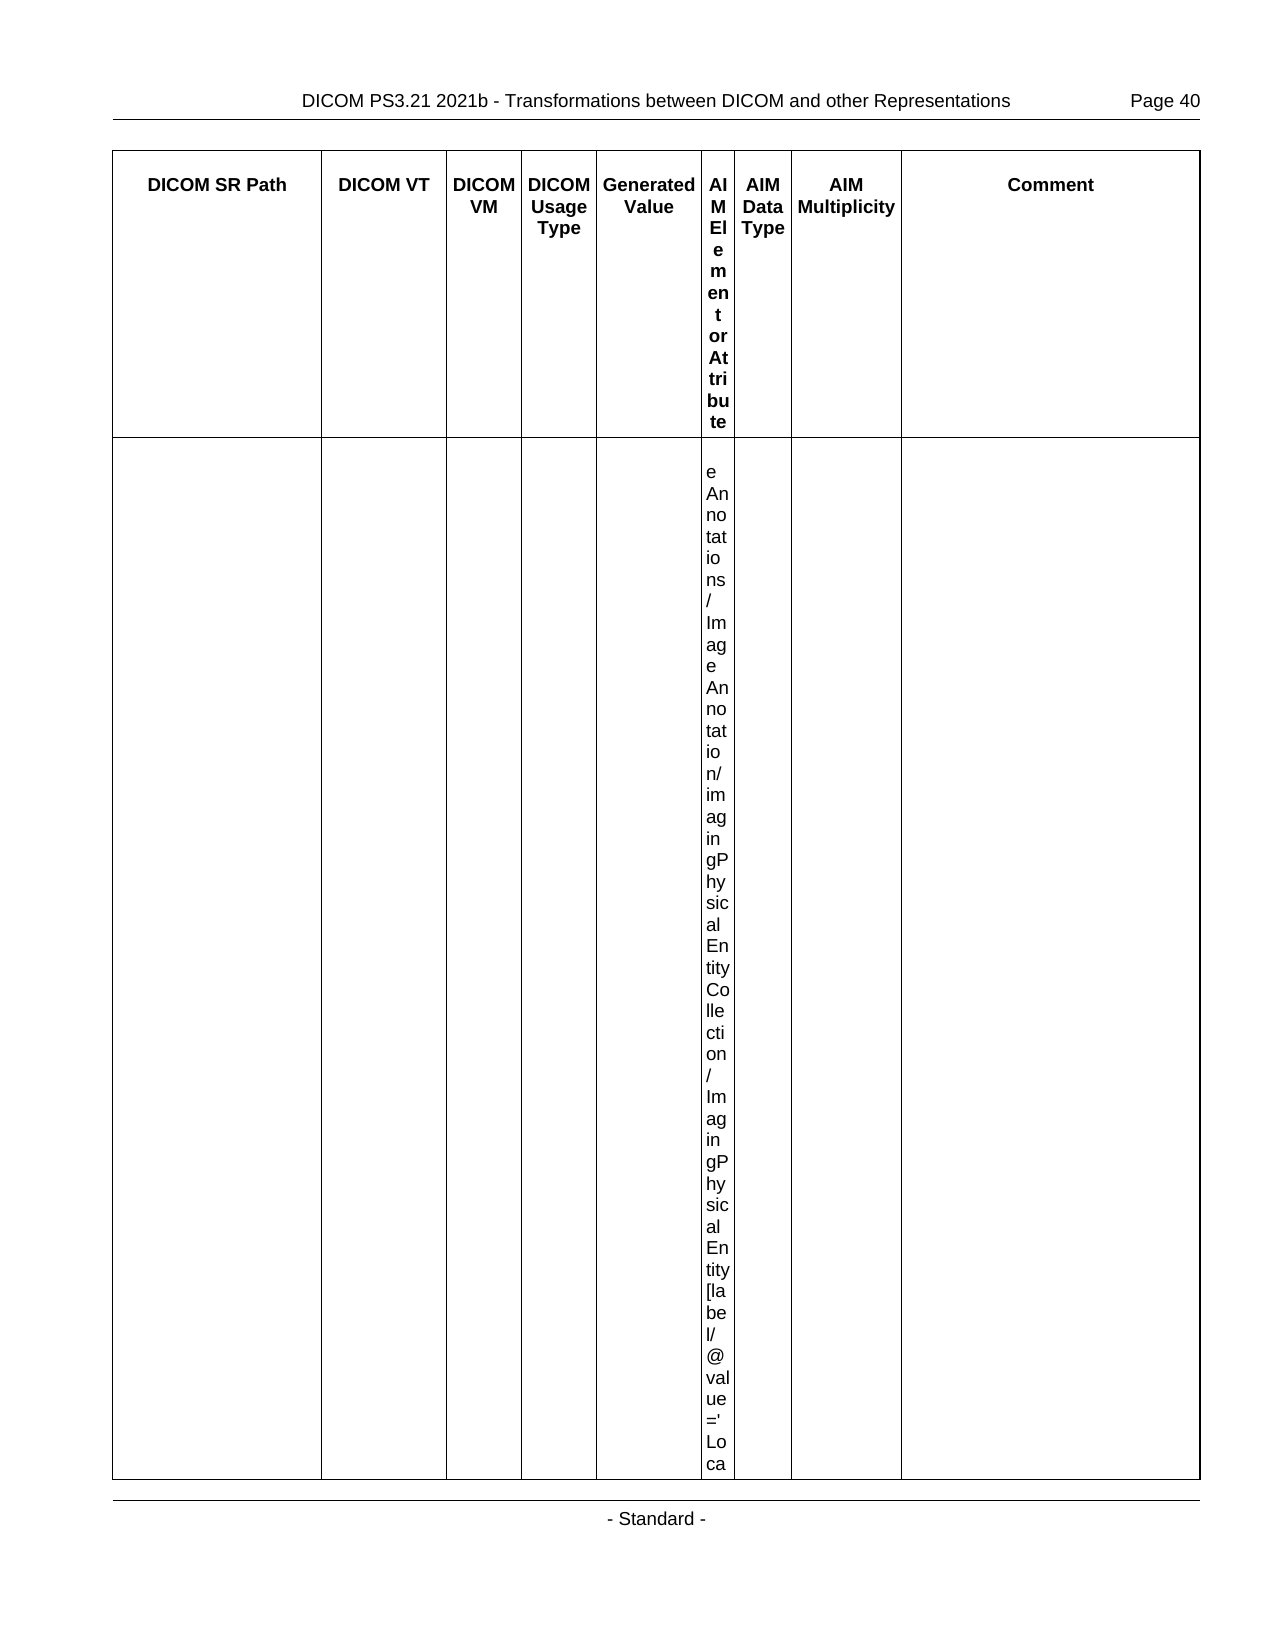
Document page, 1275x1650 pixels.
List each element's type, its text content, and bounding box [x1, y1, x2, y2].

table_cell [522, 438, 596, 1478]
table_header DICOM VT [322, 151, 446, 437]
table_header Comment [902, 151, 1199, 437]
table_header DICOM VM [447, 151, 521, 437]
table_header AIM Element or Attribute [702, 151, 734, 437]
table_header AIM Data Type [735, 151, 791, 437]
table_cell [447, 438, 521, 1478]
table_header DICOM Usage Type [522, 151, 596, 437]
table_header DICOM SR Path [113, 151, 321, 437]
table_cell [113, 438, 321, 1478]
table_cell [322, 438, 446, 1478]
table_cell e​Annotations/​Image​Annotation/​imagingPhysical​Entity​Collection/​ImagingPhysicalEntity[label/​@value='Loca [702, 438, 734, 1478]
table_cell [792, 438, 901, 1478]
table_cell [597, 438, 701, 1478]
table_cell [902, 438, 1199, 1478]
table_header AIM Multiplicity [792, 151, 901, 437]
table_header Generated Value [597, 151, 701, 437]
table_cell [735, 438, 791, 1478]
